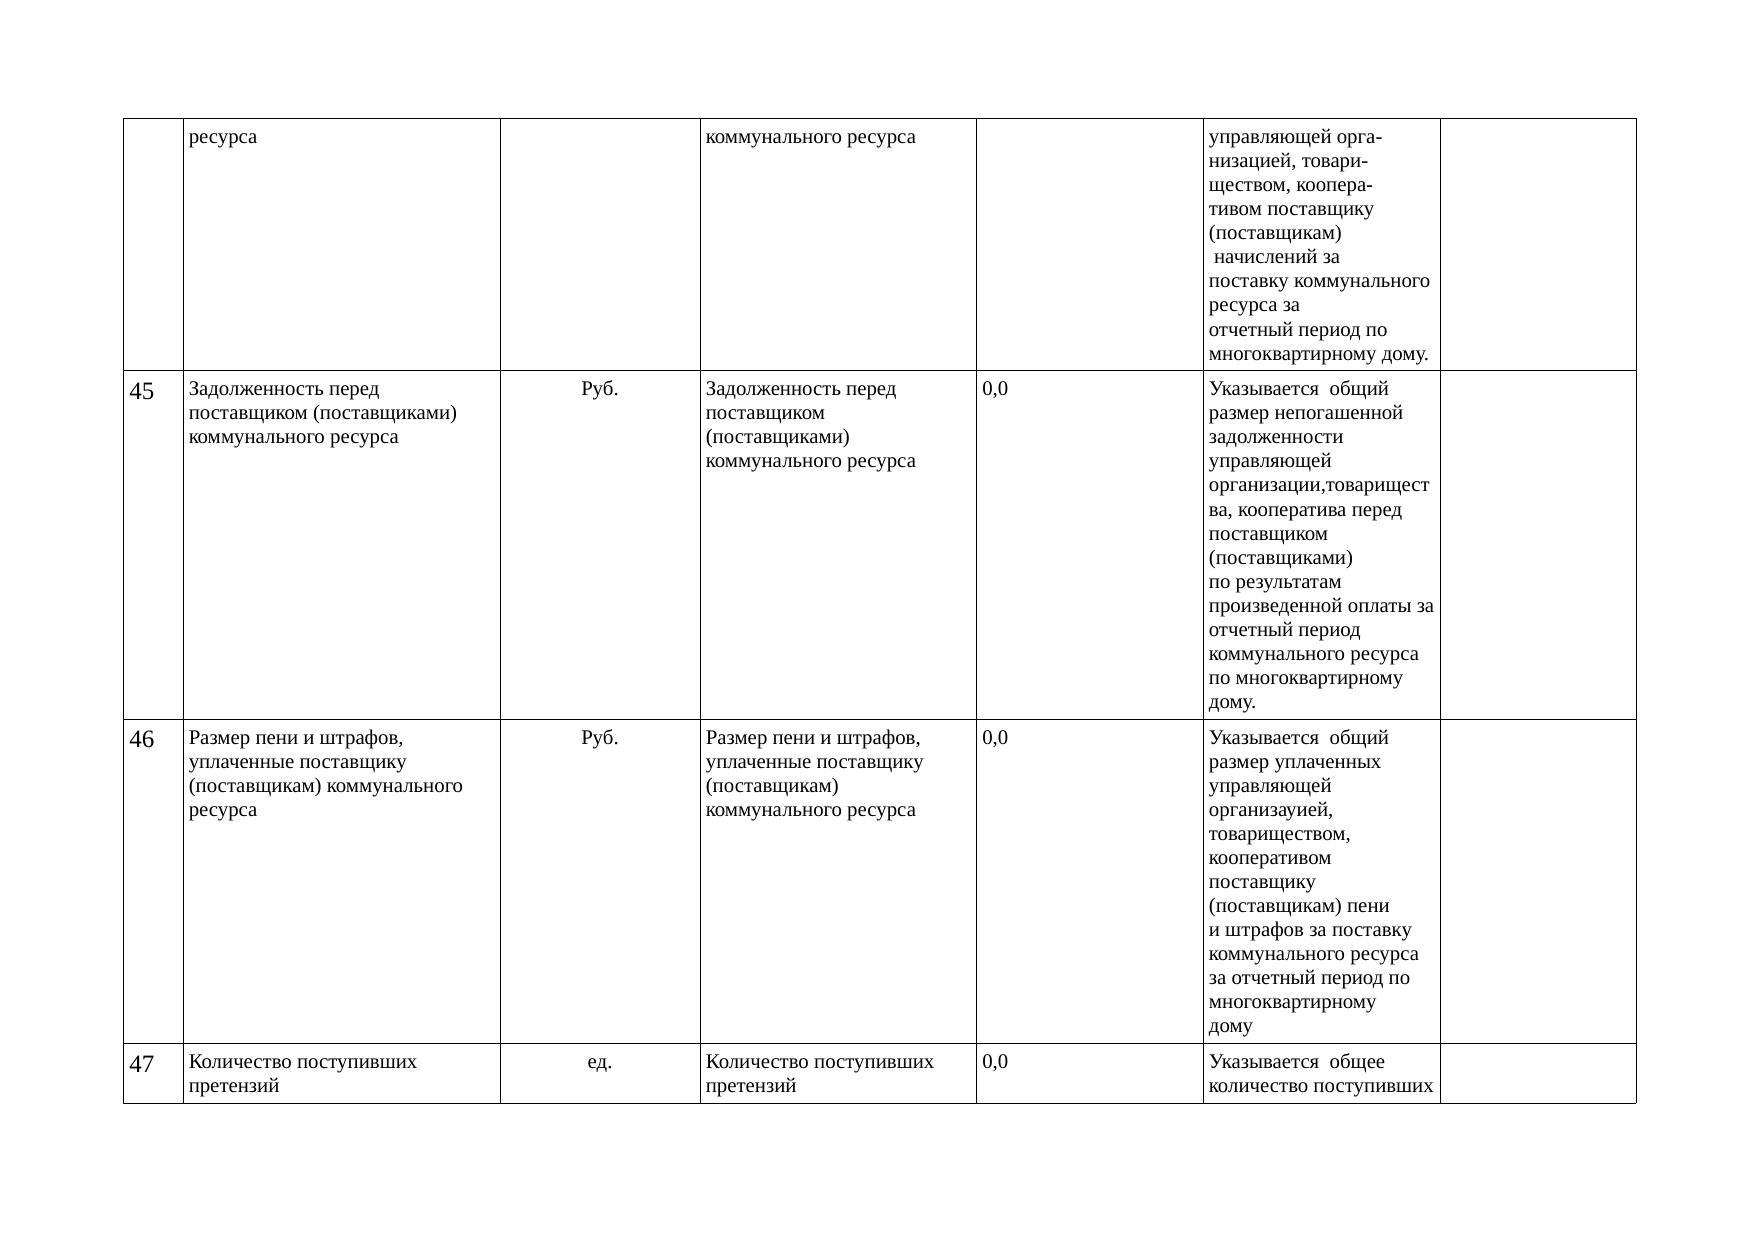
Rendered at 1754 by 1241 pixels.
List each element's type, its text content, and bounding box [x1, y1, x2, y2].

table_cell Указывается общий размер непогашенной задолженности управляющей организации,товарищества, кооператива перед поставщиком (поставщиками) по результатам произведенной оплаты за отчетный период коммунального ресурса по многоквартирному дому. [1204, 371, 1440, 719]
table_cell [501, 119, 700, 370]
table_cell Количество поступивших претензий [701, 1044, 976, 1103]
table_cell Задолженность перед поставщиком (поставщиками) коммунального ресурса [701, 371, 976, 719]
table_cell Указывается общий размер уплаченных управляющей организауией, товариществом, кооперативом поставщику (поставщикам) пени и штрафов за поставку коммунального ресурса за отчетный период по многоквартирному дому [1204, 720, 1440, 1043]
table_cell ресурса [184, 119, 500, 370]
table_cell 46 [124, 720, 183, 1043]
table_cell [977, 119, 1203, 370]
table_cell Руб. [501, 371, 700, 719]
table_cell Задолженность перед поставщиком (поставщиками) коммунального ресурса [184, 371, 500, 719]
table_cell Количество поступивших претензий [184, 1044, 500, 1103]
table_cell [1441, 119, 1636, 370]
table_cell ед. [501, 1044, 700, 1103]
table_cell управляющей орга- низацией, товари- ществом, коопера- тивом поставщику (поставщикам) начислений за поставку коммунального ресурса за отчетный период по многоквартирному дому. [1204, 119, 1440, 370]
table_cell Размер пени и штрафов, уплаченные поставщику (поставщикам) коммунального ресурса [701, 720, 976, 1043]
table_cell коммунального ресурса [701, 119, 976, 370]
table_cell [1441, 1044, 1636, 1103]
table_cell 0,0 [977, 720, 1203, 1043]
table_cell [1441, 371, 1636, 719]
table_cell 0,0 [977, 371, 1203, 719]
table_cell 0,0 [977, 1044, 1203, 1103]
table_cell [124, 119, 183, 370]
table_cell Размер пени и штрафов, уплаченные поставщику (поставщикам) коммунального ресурса [184, 720, 500, 1043]
table_cell 47 [124, 1044, 183, 1103]
table_cell Руб. [501, 720, 700, 1043]
table_cell [1441, 720, 1636, 1043]
table_cell 45 [124, 371, 183, 719]
table_cell Указывается общее количество поступивших [1204, 1044, 1440, 1103]
